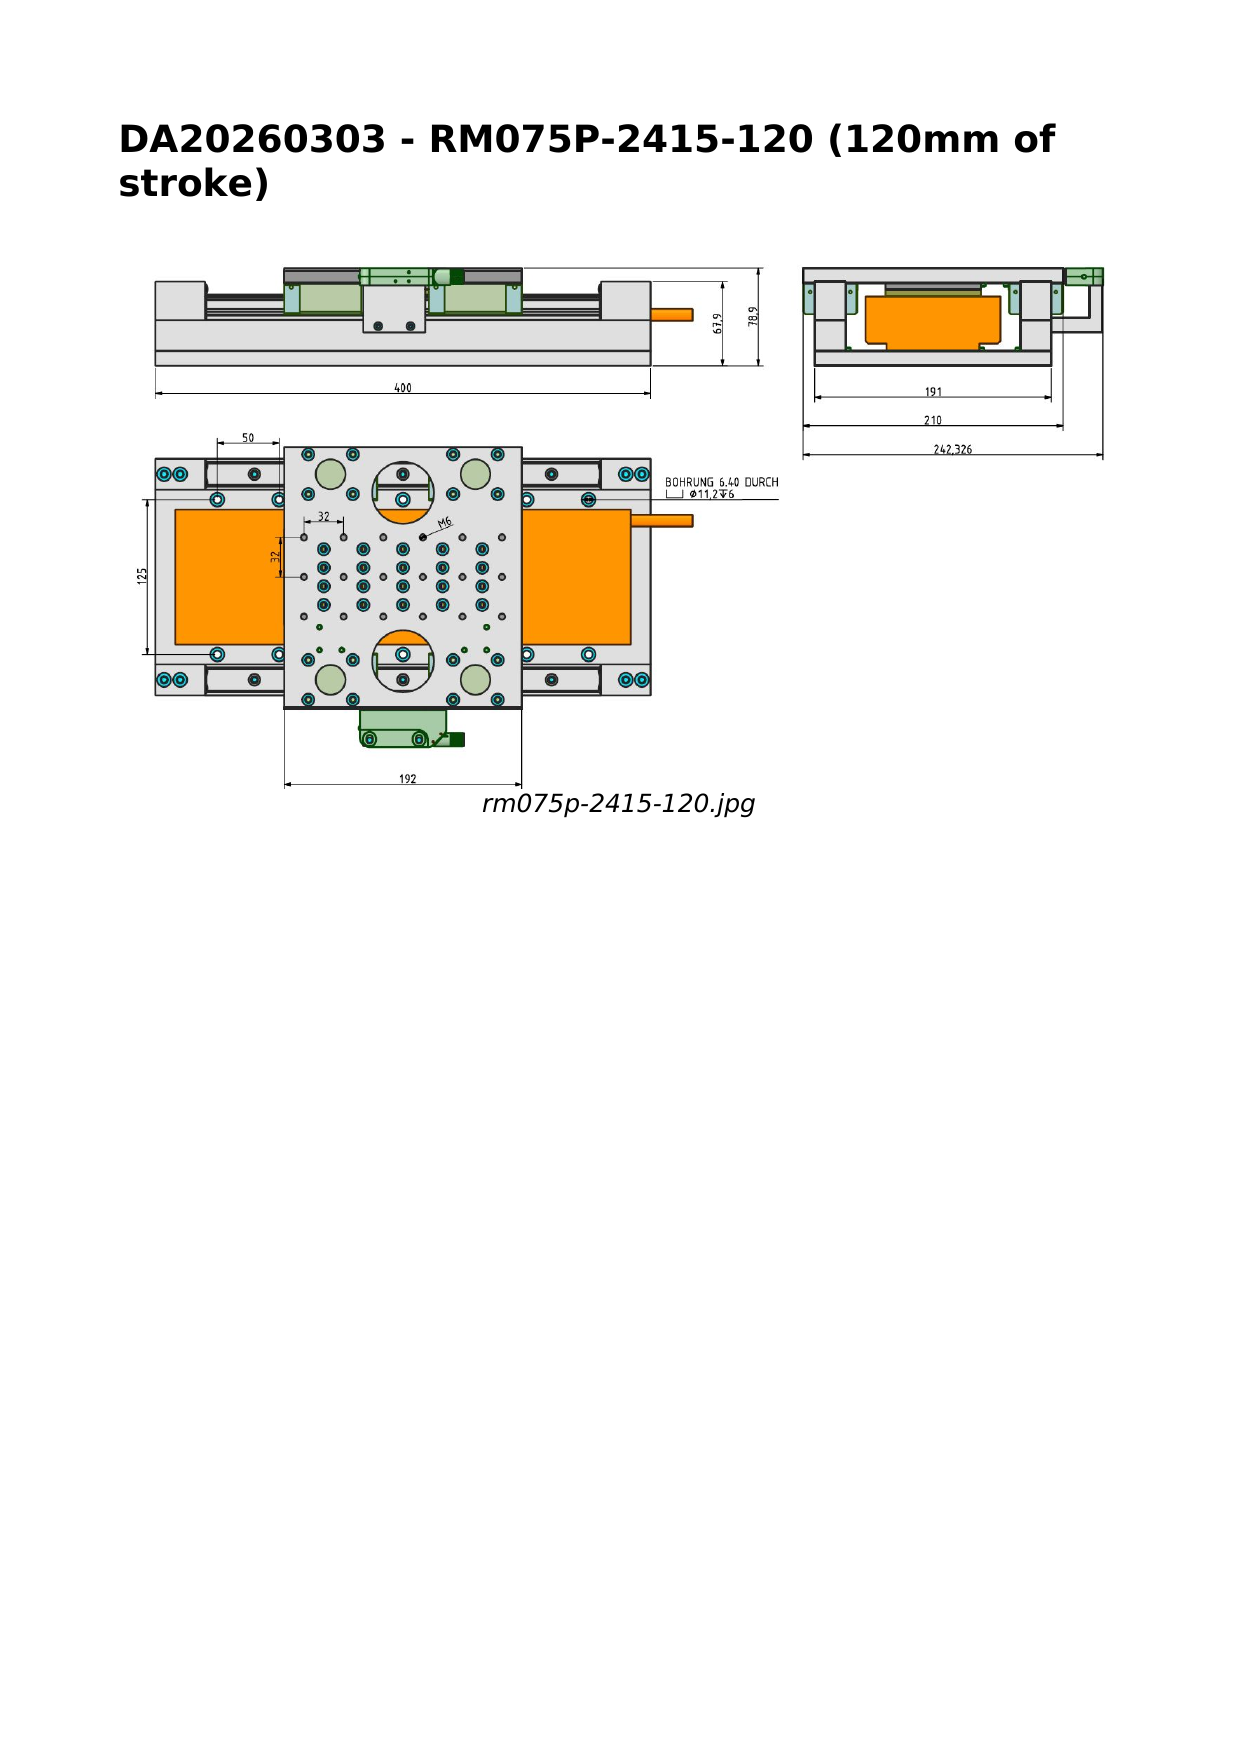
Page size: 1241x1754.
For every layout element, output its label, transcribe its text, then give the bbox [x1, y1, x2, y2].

picture [118, 230, 1123, 789]
subtitle DA20260303 - RM075P-2415-120 (120mm of stroke) [118, 118, 1122, 205]
text rm075p-2415-120.jpg [118, 789, 1122, 818]
